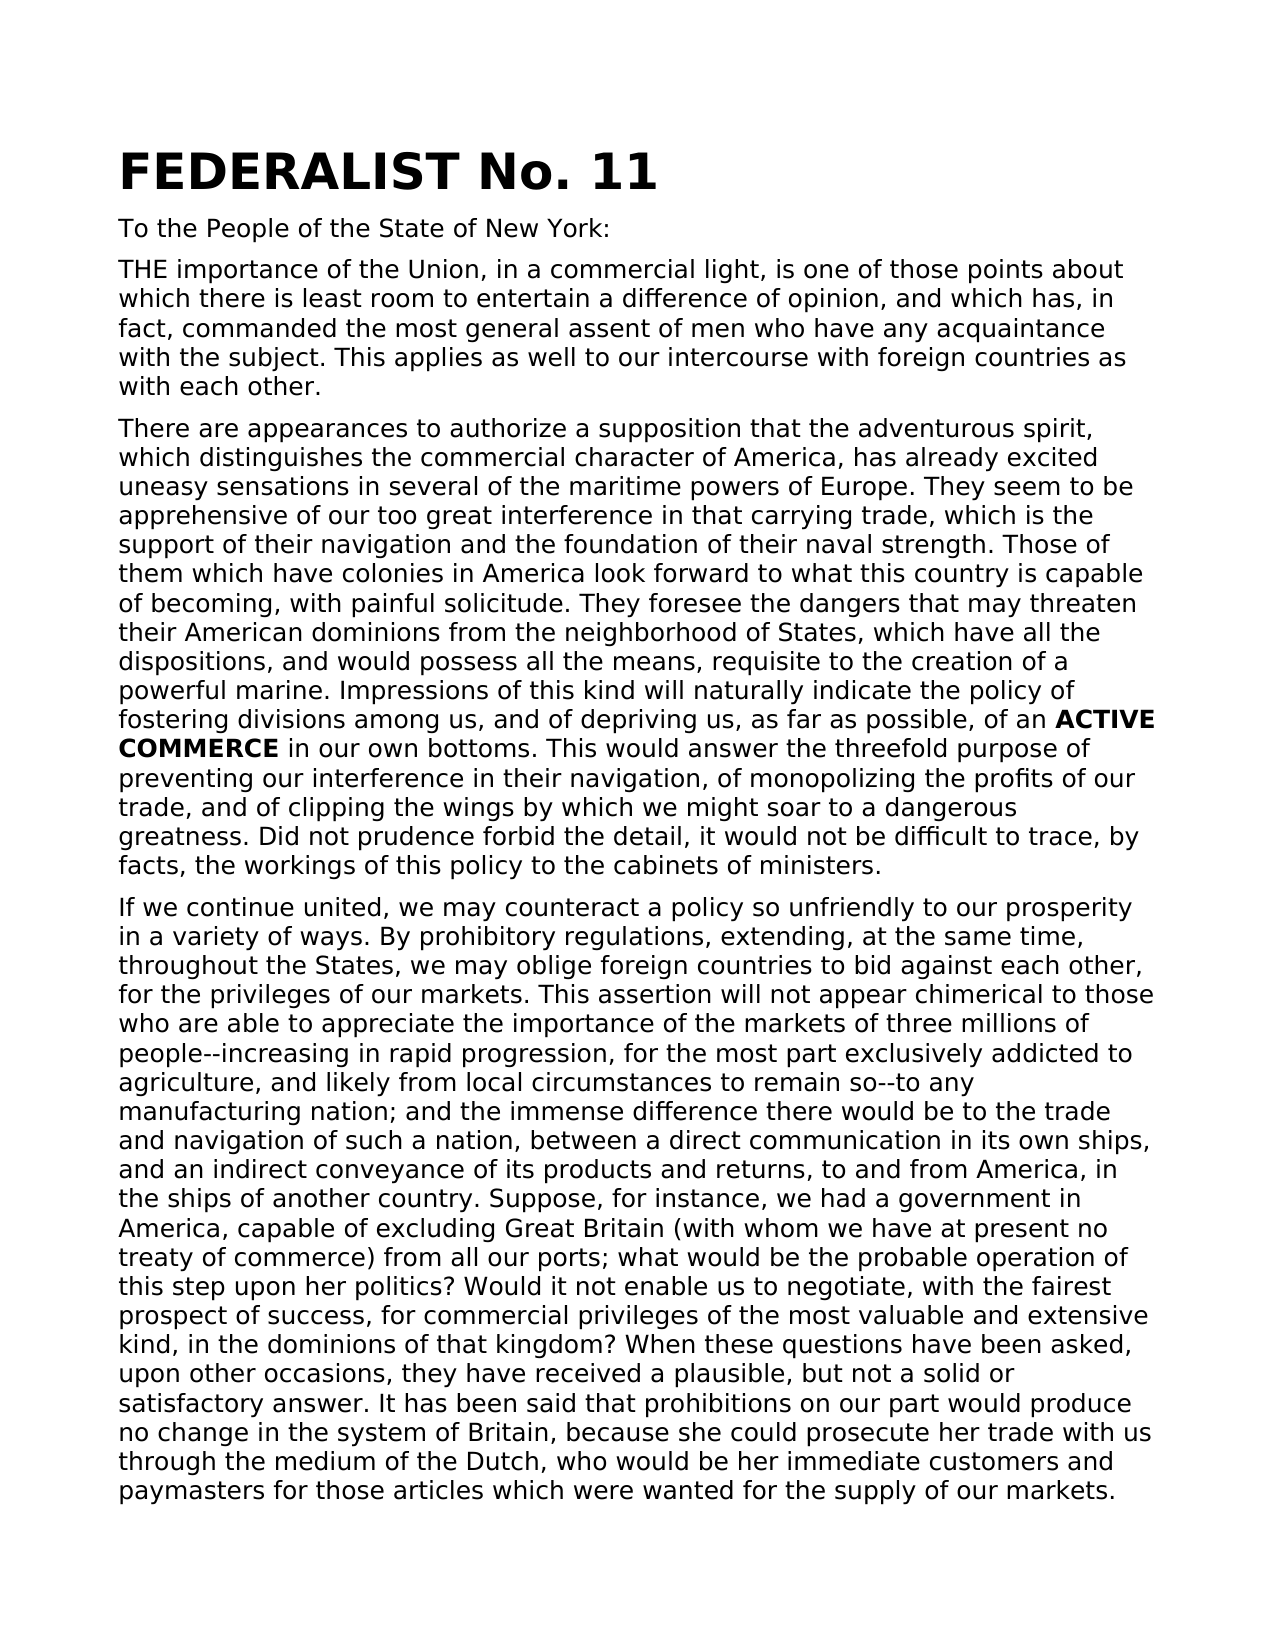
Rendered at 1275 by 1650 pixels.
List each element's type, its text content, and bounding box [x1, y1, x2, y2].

subtitle FEDERALIST No. 11 [118, 143, 1157, 201]
text There are appearances to authorize a supposition that the adventurous spirit, which distinguishes the commercial character of America, has already excited uneasy sensations in several of the maritime powers of Europe. They seem to be apprehensive of our too great interference in that carrying trade, which is the support of their navigation and the foundation of their naval strength. Those of them which have colonies in America look forward to what this country is capable of becoming, with painful solicitude. They foresee the dangers that may threaten their American dominions from the neighborhood of States, which have all the dispositions, and would possess all the means, requisite to the creation of a powerful marine. Impressions of this kind will naturally indicate the policy of fostering divisions among us, and of depriving us, as far as possible, of an ACTIVE COMMERCE in our own bottoms. This would answer the threefold purpose of preventing our interference in their navigation, of monopolizing the profits of our trade, and of clipping the wings by which we might soar to a dangerous greatness. Did not prudence forbid the detail, it would not be difficult to trace, by facts, the workings of this policy to the cabinets of ministers. [118, 414, 1157, 881]
text To the People of the State of New York: [118, 214, 1157, 243]
text If we continue united, we may counteract a policy so unfriendly to our prosperity in a variety of ways. By prohibitory regulations, extending, at the same time, throughout the States, we may oblige foreign countries to bid against each other, for the privileges of our markets. This assertion will not appear chimerical to those who are able to appreciate the importance of the markets of three millions of people--increasing in rapid progression, for the most part exclusively addicted to agriculture, and likely from local circumstances to remain so--to any manufacturing nation; and the immense difference there would be to the trade and navigation of such a nation, between a direct communication in its own ships, and an indirect conveyance of its products and returns, to and from America, in the ships of another country. Suppose, for instance, we had a government in America, capable of excluding Great Britain (with whom we have at present no treaty of commerce) from all our ports; what would be the probable operation of this step upon her politics? Would it not enable us to negotiate, with the fairest prospect of success, for commercial privileges of the most valuable and extensive kind, in the dominions of that kingdom? When these questions have been asked, upon other occasions, they have received a plausible, but not a solid or satisfactory answer. It has been said that prohibitions on our part would produce no change in the system of Britain, because she could prosecute her trade with us through the medium of the Dutch, who would be her immediate customers and paymasters for those articles which were wanted for the supply of our markets. [118, 893, 1157, 1506]
text THE importance of the Union, in a commercial light, is one of those points about which there is least room to entertain a difference of opinion, and which has, in fact, commanded the most general assent of men who have any acquaintance with the subject. This applies as well to our intercourse with foreign countries as with each other. [118, 256, 1157, 401]
